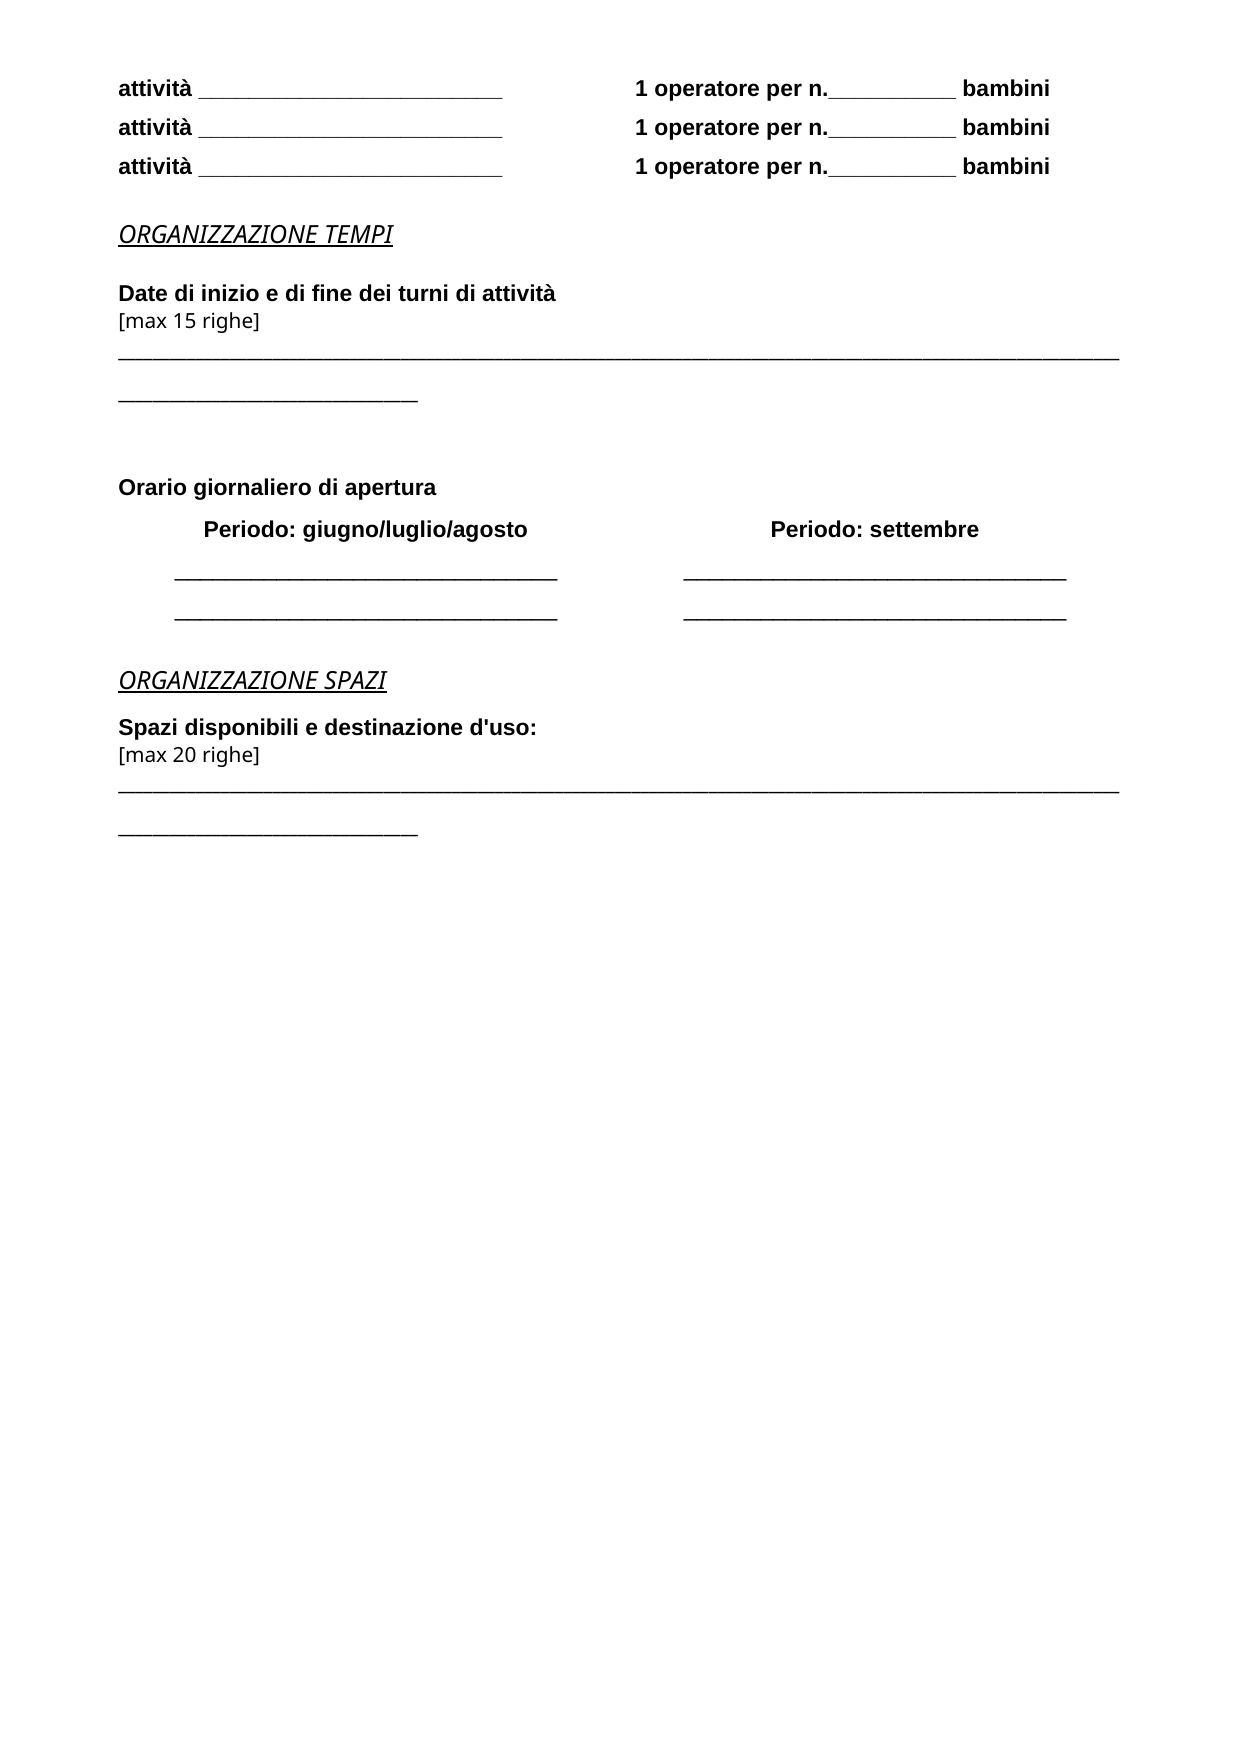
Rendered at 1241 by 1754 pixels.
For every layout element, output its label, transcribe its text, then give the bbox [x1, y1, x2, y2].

subtitle ORGANIZZAZIONE SPAZI [118, 646, 1122, 697]
subtitle ORGANIZZAZIONE TEMPI [118, 217, 1122, 251]
text [max 20 righe] [118, 740, 1122, 768]
text ________________________________________________________________________________________________________________________________________________________ [118, 335, 1122, 406]
text attività 1 operatore per n.__________ bambini [118, 75, 1122, 101]
text Orario giornaliero di apertura [118, 474, 1122, 501]
text attività 1 operatore per n.__________ bambini [118, 153, 1122, 179]
text attività 1 operatore per n.__________ bambini [118, 114, 1122, 140]
text ________________________________________________________________________________________________________________________________________________________ [118, 768, 1122, 839]
text [max 15 righe] [118, 306, 1122, 335]
table_header Periodo: settembre ______________________________ ______________________________ [620, 516, 1129, 646]
text Spazi disponibili e destinazione d'uso: [118, 714, 1122, 740]
subtitle Date di inizio e di fine dei turni di attività [118, 280, 1122, 306]
table_header Periodo: giugno/luglio/agosto ______________________________ ______________________________ [111, 516, 620, 646]
